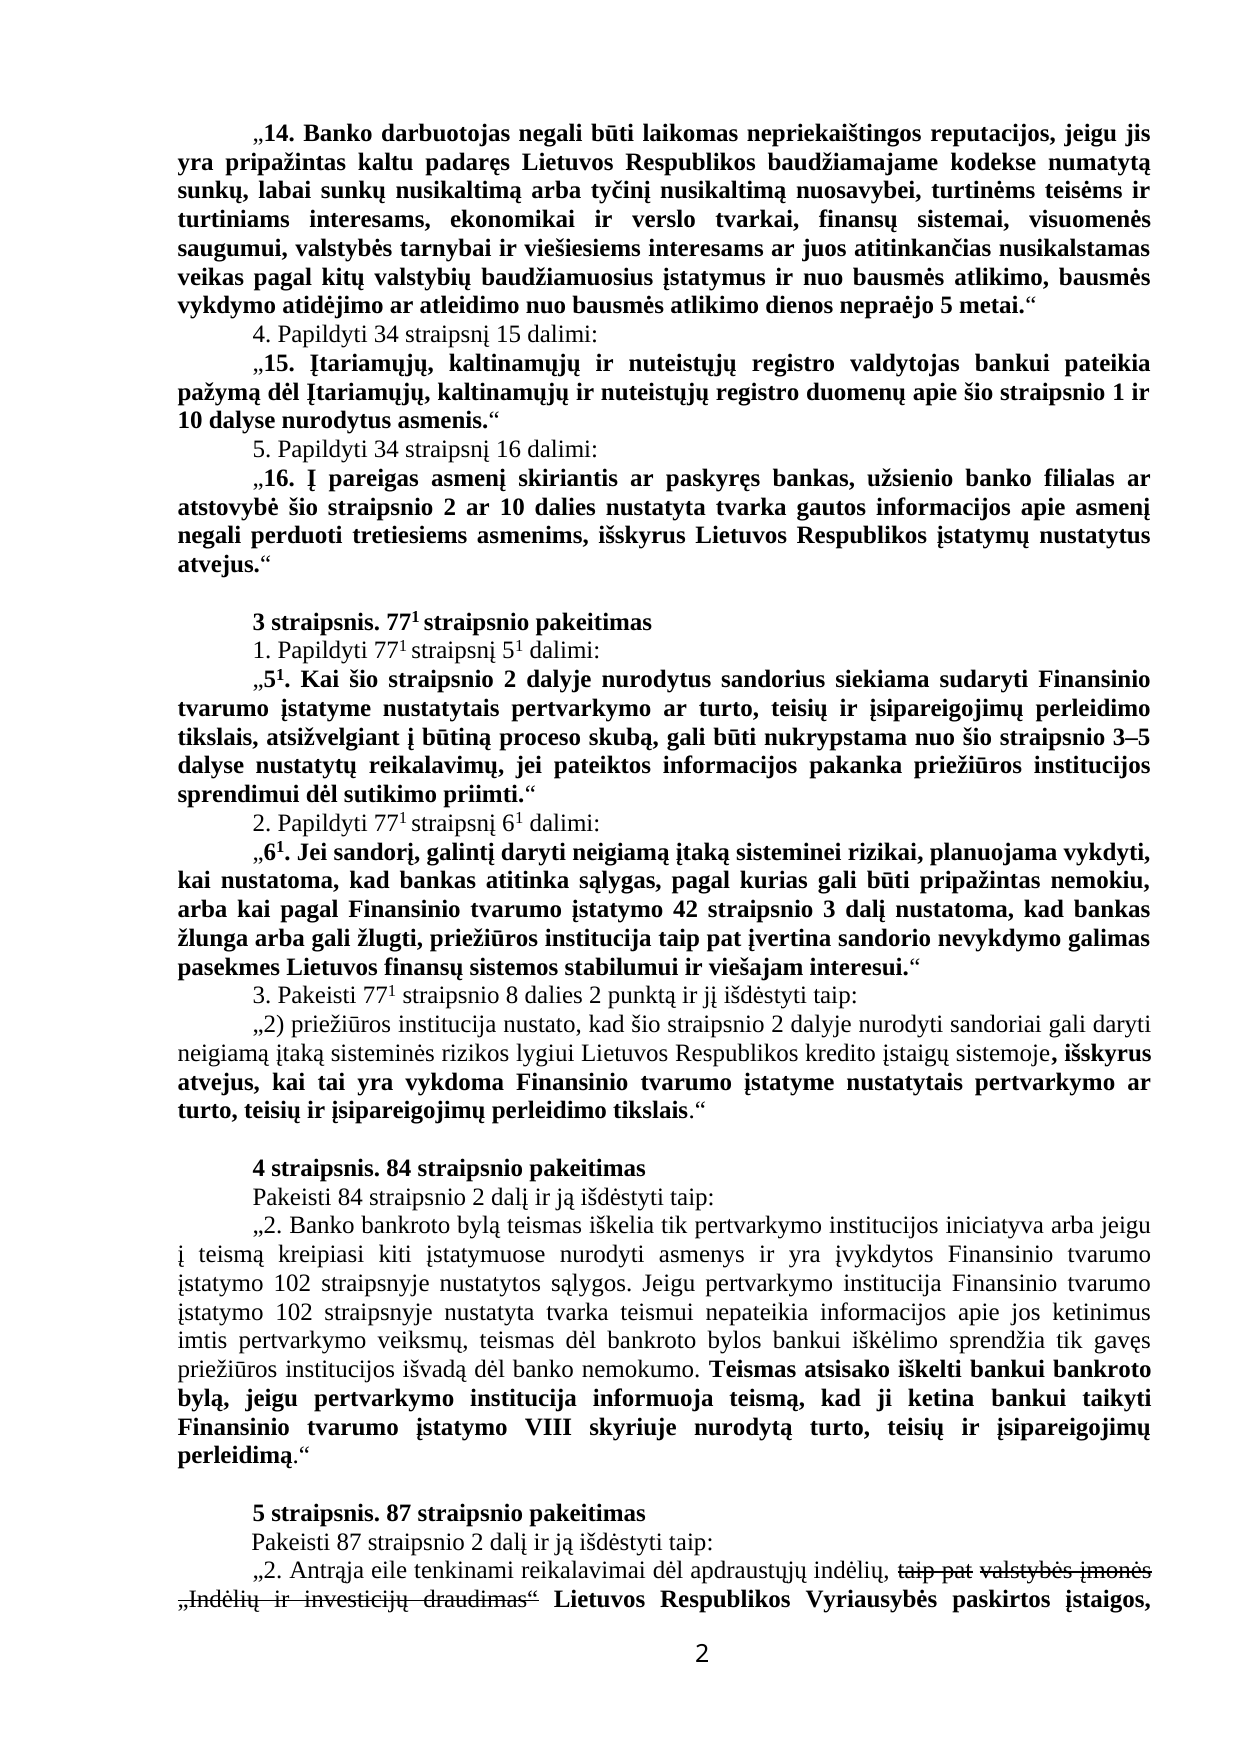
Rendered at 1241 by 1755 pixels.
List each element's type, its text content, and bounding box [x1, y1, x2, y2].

text „15. Įtariamųjų, kaltinamųjų ir nuteistųjų registro valdytojas bankui pateikia pažymą dėl Įtariamųjų, kaltinamųjų ir nuteistųjų registro duomenų apie šio straipsnio 1 ir 10 dalyse nurodytus asmenis.“ [177, 348, 1152, 434]
text „16. Į pareigas asmenį skiriantis ar paskyręs bankas, užsienio banko filialas ar atstovybė šio straipsnio 2 ar 10 dalies nustatyta tvarka gautos informacijos apie asmenį negali perduoti tretiesiems asmenims, išskyrus Lietuvos Respublikos įstatymų nustatytus atvejus.“ [177, 463, 1152, 578]
text „51. Kai šio straipsnio 2 dalyje nurodytus sandorius siekiama sudaryti Finansinio tvarumo įstatyme nustatytais pertvarkymo ar turto, teisių ir įsipareigojimų perleidimo tikslais, atsižvelgiant į būtiną proceso skubą, gali būti nukrypstama nuo šio straipsnio 3–5 dalyse nustatytų reikalavimų, jei pateiktos informacijos pakanka priežiūros institucijos sprendimui dėl sutikimo priimti.“ [177, 664, 1152, 808]
text „2. Banko bankroto bylą teismas iškelia tik pertvarkymo institucijos iniciatyva arba jeigu į teismą kreipiasi kiti įstatymuose nurodyti asmenys ir yra įvykdytos Finansinio tvarumo įstatymo 102 straipsnyje nustatytos sąlygos. Jeigu pertvarkymo institucija Finansinio tvarumo įstatymo 102 straipsnyje nustatyta tvarka teismui nepateikia informacijos apie jos ketinimus imtis pertvarkymo veiksmų, teismas dėl bankroto bylos bankui iškėlimo sprendžia tik gavęs priežiūros institucijos išvadą dėl banko nemokumo. Teismas atsisako iškelti bankui bankroto bylą, jeigu pertvarkymo institucija informuoja teismą, kad ji ketina bankui taikyti Finansinio tvarumo įstatymo VIII skyriuje nurodytą turto, teisių ir įsipareigojimų perleidimą.“ [177, 1211, 1152, 1469]
text Pakeisti 87 straipsnio 2 dalį ir ją išdėstyti taip: [177, 1527, 1152, 1556]
text „2) priežiūros institucija nustato, kad šio straipsnio 2 dalyje nurodyti sandoriai gali daryti neigiamą įtaką sisteminės rizikos lygiui Lietuvos Respublikos kredito įstaigų sistemoje, išskyrus atvejus, kai tai yra vykdoma Finansinio tvarumo įstatyme nustatytais pertvarkymo ar turto, teisių ir įsipareigojimų perleidimo tikslais.“ [177, 1009, 1152, 1124]
text „14. Banko darbuotojas negali būti laikomas nepriekaištingos reputacijos, jeigu jis yra pripažintas kaltu padaręs Lietuvos Respublikos baudžiamajame kodekse numatytą sunkų, labai sunkų nusikaltimą arba tyčinį nusikaltimą nuosavybei, turtinėms teisėms ir turtiniams interesams, ekonomikai ir verslo tvarkai, finansų sistemai, visuomenės saugumui, valstybės tarnybai ir viešiesiems interesams ar juos atitinkančias nusikalstamas veikas pagal kitų valstybių baudžiamuosius įstatymus ir nuo bausmės atlikimo, bausmės vykdymo atidėjimo ar atleidimo nuo bausmės atlikimo dienos nepraėjo 5 metai.“ [177, 118, 1152, 319]
text 3 straipsnis. 771 straipsnio pakeitimas [177, 607, 1152, 636]
text 1. Papildyti 771 straipsnį 51 dalimi: [177, 636, 1152, 664]
text 5 straipsnis. 87 straipsnio pakeitimas [177, 1498, 1152, 1527]
text Pakeisti 84 straipsnio 2 dalį ir ją išdėstyti taip: [177, 1182, 1152, 1211]
text 4 straipsnis. 84 straipsnio pakeitimas [177, 1153, 1152, 1182]
text 3. Pakeisti 771 straipsnio 8 dalies 2 punktą ir jį išdėstyti taip: [177, 981, 1152, 1009]
text „61. Jei sandorį, galintį daryti neigiamą įtaką sisteminei rizikai, planuojama vykdyti, kai nustatoma, kad bankas atitinka sąlygas, pagal kurias gali būti pripažintas nemokiu, arba kai pagal Finansinio tvarumo įstatymo 42 straipsnio 3 dalį nustatoma, kad bankas žlunga arba gali žlugti, priežiūros institucija taip pat įvertina sandorio nevykdymo galimas pasekmes Lietuvos finansų sistemos stabilumui ir viešajam interesui.“ [177, 837, 1152, 981]
text 2. Papildyti 771 straipsnį 61 dalimi: [177, 808, 1152, 837]
text „2. Antrąja eile tenkinami reikalavimai dėl apdraustųjų indėlių, taip pat valstybės įmonės „Indėlių ir investicijų draudimas“ Lietuvos Respublikos Vyriausybės paskirtos įstaigos, [177, 1556, 1152, 1613]
text 4. Papildyti 34 straipsnį 15 dalimi: [177, 319, 1152, 348]
text 5. Papildyti 34 straipsnį 16 dalimi: [177, 434, 1152, 463]
